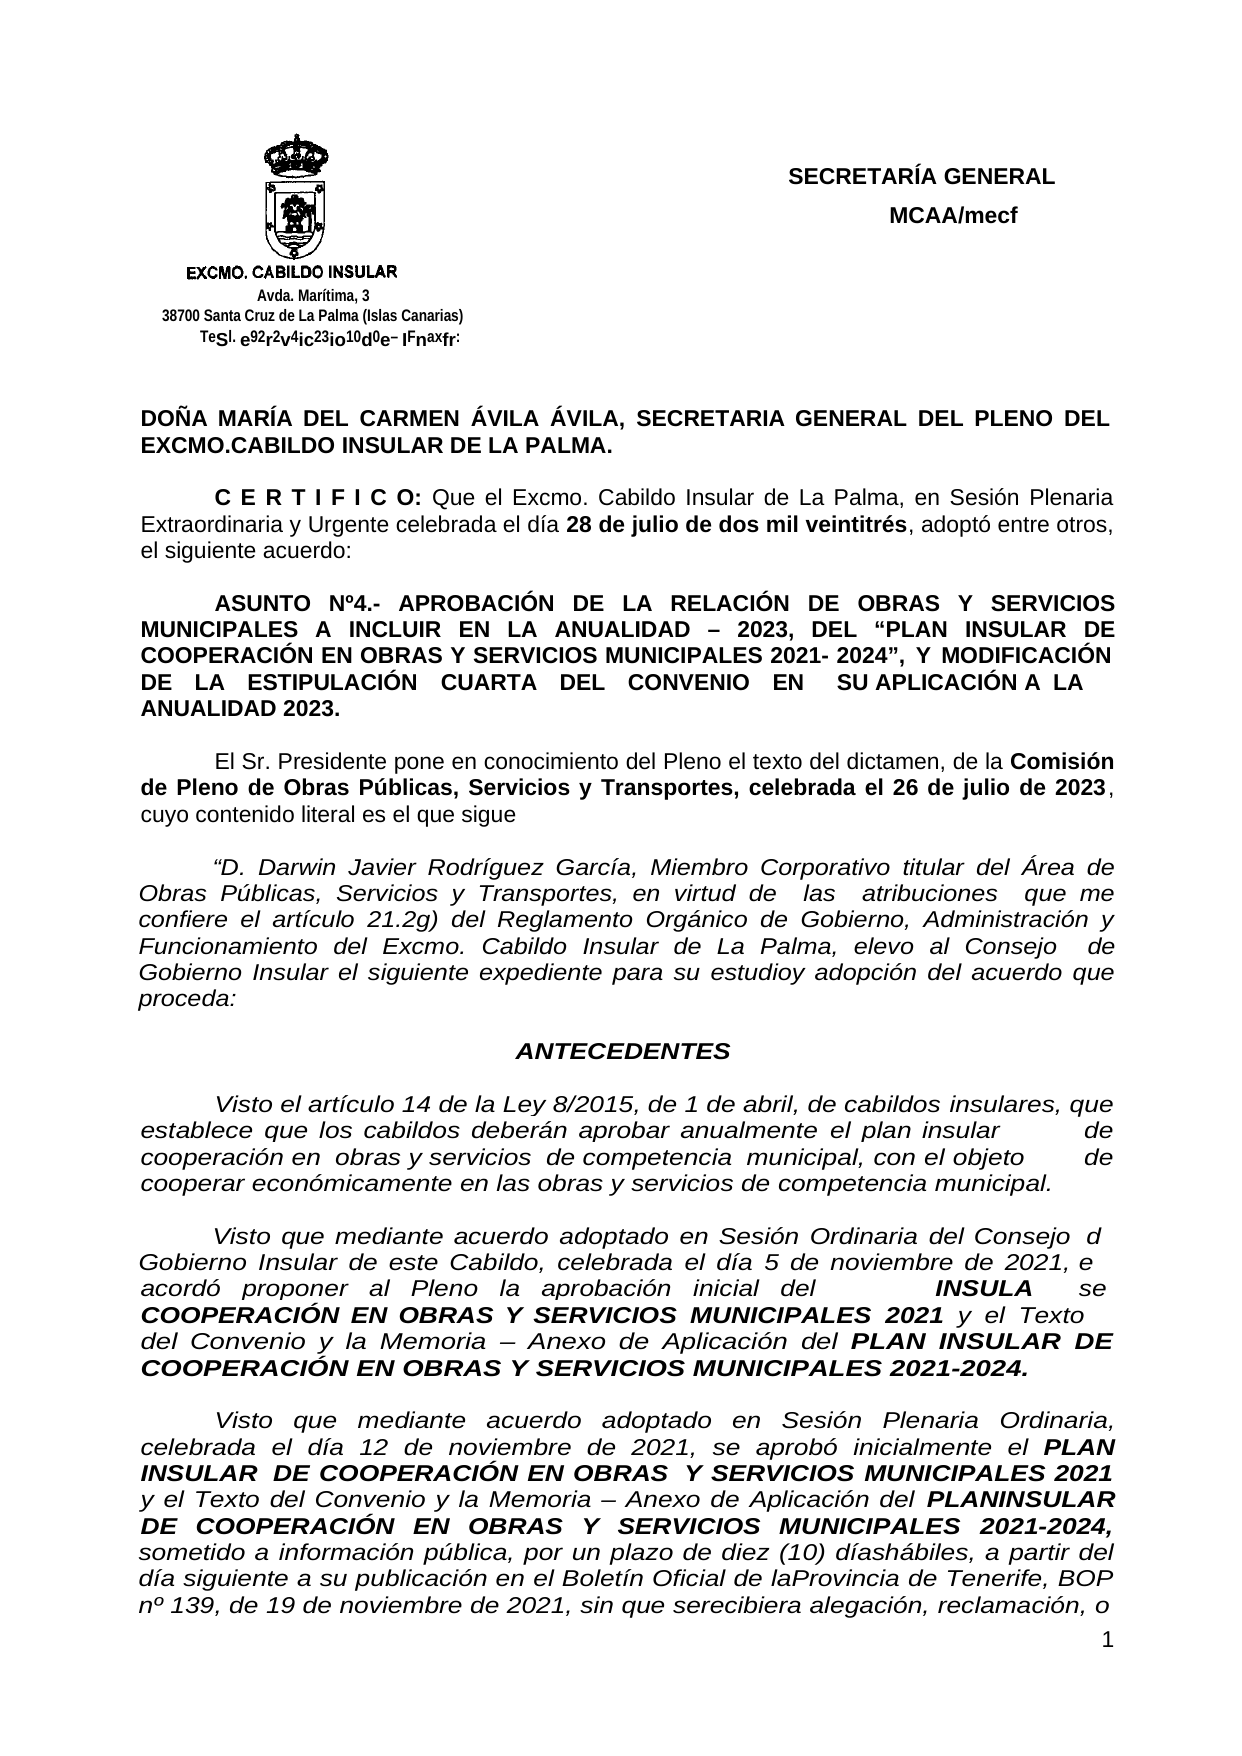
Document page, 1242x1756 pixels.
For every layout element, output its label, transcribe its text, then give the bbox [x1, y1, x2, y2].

text y el Texto del Convenio y la Memoria – Anexo de Aplicación del PLANINSULAR DE COOPERACIÓN EN OBRAS Y SERVICIOS MUNICIPALES 2021-2024, [140, 1486, 1115, 1539]
text del Convenio y la Memoria – Anexo de Aplicación del PLAN INSULAR DE COOPERACIÓN EN OBRAS Y SERVICIOS MUNICIPALES 2021-2024. [140, 1328, 1117, 1381]
text MCAA/mecf [889, 202, 1058, 228]
text SU APLICACIÓN A LA [837, 669, 1118, 695]
text COOPERACIÓN EN OBRAS Y SERVICIOS MUNICIPALES 2021 y el Texto [140, 1302, 1117, 1328]
text Visto que mediante acuerdo adoptado en Sesión Plenaria Ordinaria, celebrada el día 12 de noviembre de 2021, se aprobó inicialmente el PLAN INSULAR DE COOPERACIÓN EN OBRAS Y SERVICIOS MUNICIPALES 2021 [140, 1407, 1115, 1486]
text establece que los cabildos deberán aprobar anualmente el plan insular [140, 1117, 1070, 1142]
text Avda. Marítima, 3 [257, 286, 466, 305]
text DE LA ESTIPULACIÓN CUARTA DEL CONVENIO EN ANUALIDAD 2023. [140, 669, 804, 722]
text de se DE [1079, 1223, 1116, 1300]
text 38700 Santa Cruz de La Palma (Islas Canarias) TeSl. e92r2v4ic23io10d0e– IFnaxfr: a92e2s4t2r0u0c3t0ura [162, 305, 466, 351]
text SECRETARÍA GENERAL [788, 163, 1058, 189]
text acordó proponer al Pleno la aprobación inicial del PLAN [140, 1275, 911, 1300]
text ASUNTO Nº4.- APROBACIÓN DE LA RELACIÓN DE OBRAS Y SERVICIOS MUNICIPALES A INCLUIR EN LA ANUALIDAD – 2023, DEL “PLAN INSULAR DE COOPERACIÓN EN OBRAS Y SERVICIOS MUNICIPALES 2021- 2024”, Y MODIFICACIÓN [140, 590, 1116, 669]
text Visto el artículo 14 de la Ley 8/2015, de 1 de abril, de cabildos insulares, que [214, 1091, 1117, 1117]
text INSULAR [935, 1275, 1054, 1300]
text “D. Darwin Javier Rodríguez García, Miembro Corporativo titular del Área de Obras Públicas, Servicios y Transportes, en virtud de las atribuciones que me confiere el artículo 21.2g) del Reglamento Orgánico de Gobierno, Administración y Funcionamiento del Excmo. Cabildo Insular de La Palma, elevo al Consejo de Gobierno Insular el siguiente expediente para su estudioy adopción del acuerdo que proceda: [138, 854, 1116, 1012]
text cooperación en obras y servicios de competencia municipal, con el objeto cooperar económicamente en las obras y servicios de competencia municipal. [140, 1144, 1072, 1196]
text ANTECEDENTES [515, 1038, 741, 1064]
text El Sr. Presidente pone en conocimiento del Pleno el texto del dictamen, de la Comisión de Pleno de Obras Públicas, Servicios y Transportes, celebrada el 26 de julio de 2023, cuyo contenido literal es el que sigue [140, 748, 1114, 827]
text Visto que mediante acuerdo adoptado en Sesión Ordinaria del Consejo Gobierno Insular de este Cabildo, celebrada el día 5 de noviembre de 2021, [138, 1223, 1077, 1275]
text DOÑA MARÍA DEL CARMEN ÁVILA ÁVILA, SECRETARIA GENERAL DEL PLENO DEL EXCMO.CABILDO INSULAR DE LA PALMA. [140, 405, 1115, 458]
text 1 [138, 1626, 1114, 1653]
text C E R T I F I C O: Que el Excmo. Cabildo Insular de La Palma, en Sesión Plenaria Extraordinaria y Urgente celebrada el día 28 de julio de dos mil veintitrés, adoptó entre otros, el siguiente acuerdo: [140, 484, 1114, 563]
text de de [1084, 1117, 1117, 1170]
text sometido a información pública, por un plazo de diez (10) díashábiles, a partir del día siguiente a su publicación en el Boletín Oficial de laProvincia de Tenerife, BOP nº 139, de 19 de noviembre de 2021, sin que serecibiera alegación, reclamación, o [138, 1539, 1115, 1618]
